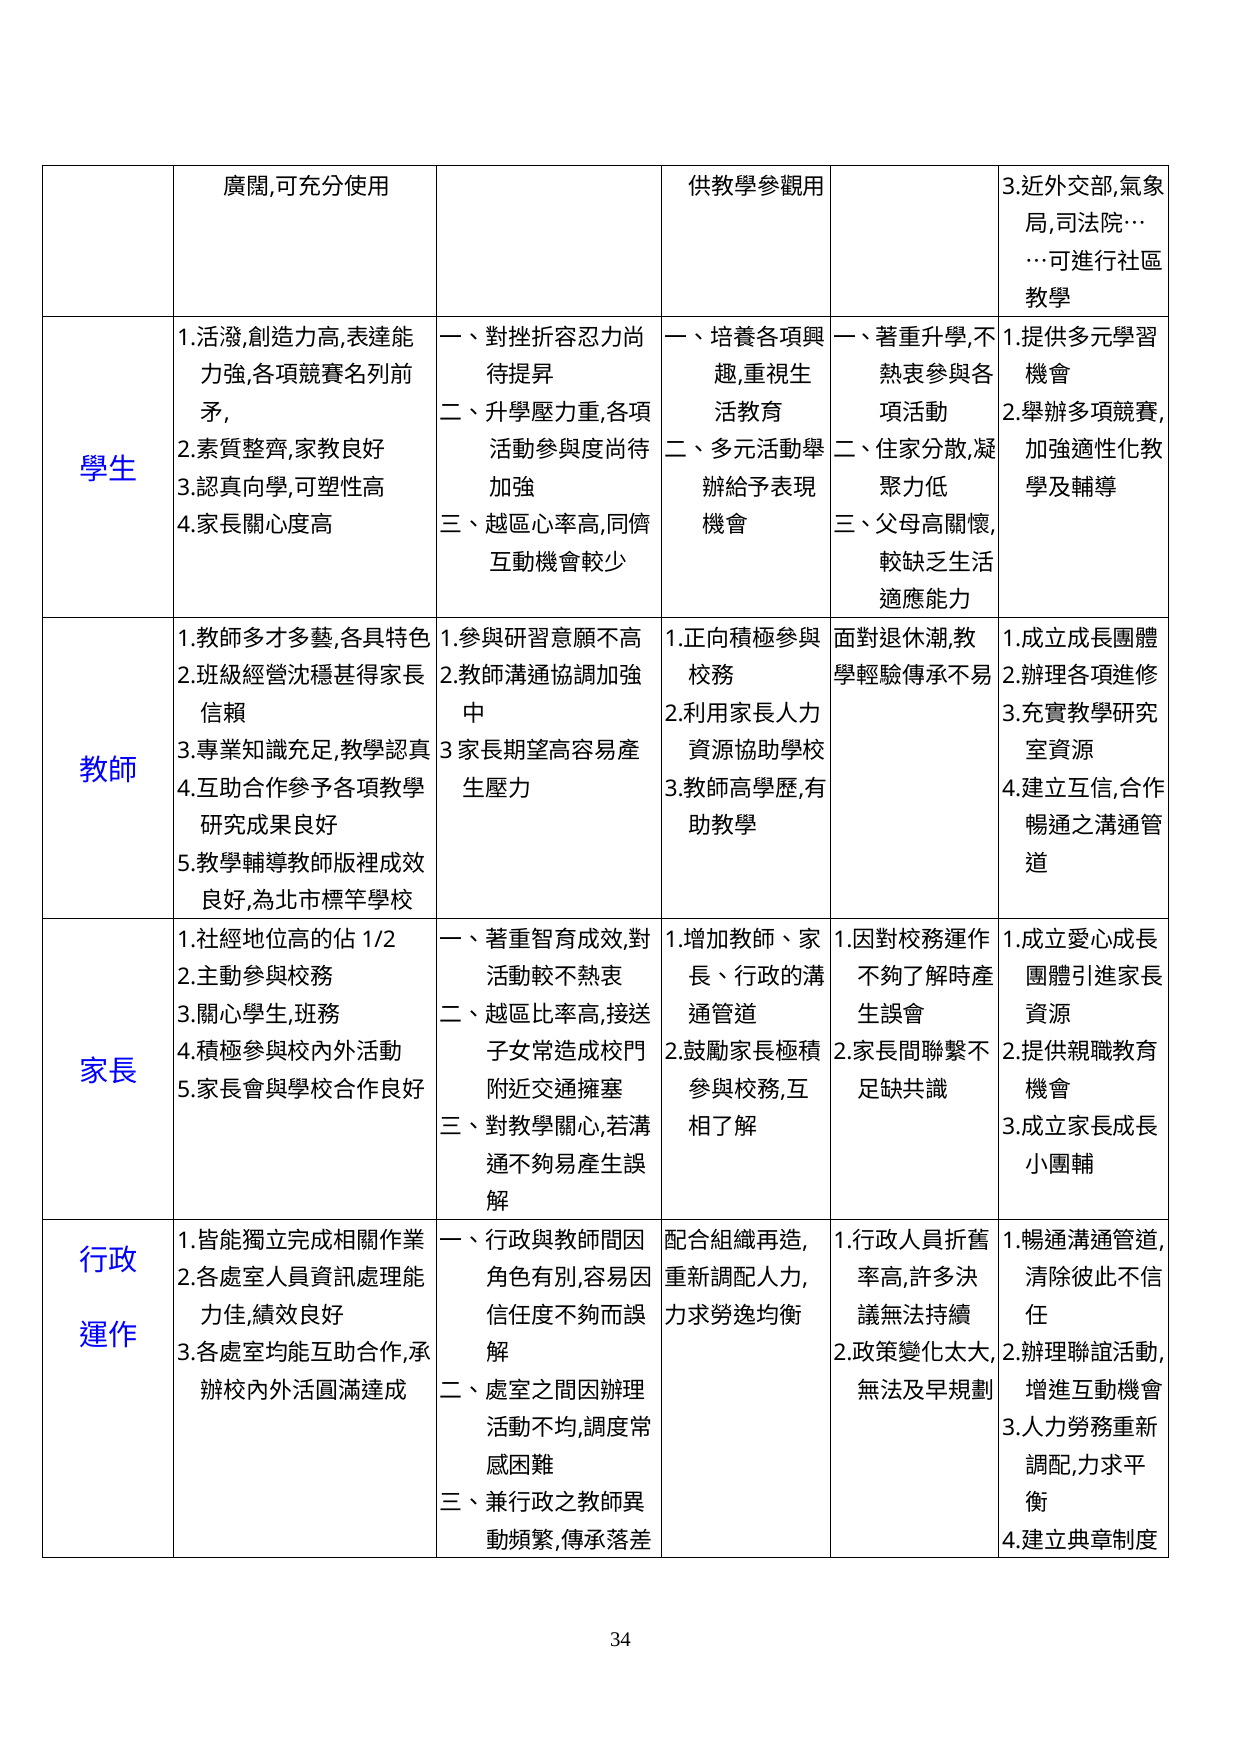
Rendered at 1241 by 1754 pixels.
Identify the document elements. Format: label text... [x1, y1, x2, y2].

table_cell 1.教師多才多藝,各具特色 2.班級經營沈穩甚得家長信賴 3.專業知識充足,教學認真 4.互助合作參予各項教學研究成果良好 5.教學輔導教師版裡成效良好,為北市標竿學校 [174, 618, 436, 918]
table_cell 1.因對校務運作不夠了解時產生誤會 2.家長間聯繫不足缺共識 [831, 919, 998, 1219]
table_cell 供教學參觀用 [662, 166, 830, 316]
table_cell 1.成立成長團體 2.辦理各項進修 3.充實教學研究室資源 4.建立互信,合作暢通之溝通管道 [999, 618, 1168, 918]
table_cell [437, 166, 661, 316]
table_cell 一、著重升學,不熱衷參與各項活動 二、住家分散,凝聚力低 三、父母高關懷,較缺乏生活適應能力 [831, 317, 998, 617]
table_cell 家長 [43, 919, 173, 1219]
table_cell 1.社經地位高的佔1/2 2.主動參與校務 3.關心學生,班務 4.積極參與校內外活動 5.家長會與學校合作良好 [174, 919, 436, 1219]
table_cell 3.近外交部,氣象局,司法院……可進行社區教學 [999, 166, 1168, 316]
table_cell 1.成立愛心成長團體引進家長資源 2.提供親職教育機會 3.成立家長成長小團輔 [999, 919, 1168, 1219]
table_cell 1.皆能獨立完成相關作業 2.各處室人員資訊處理能力佳,績效良好 3.各處室均能互助合作,承辦校內外活圓滿達成 [174, 1220, 436, 1557]
table_cell [831, 166, 998, 316]
table_cell 一、行政與教師間因角色有別,容易因信任度不夠而誤解 二、處室之間因辦理活動不均,調度常感困難 三、兼行政之教師異動頻繁,傳承落差 [437, 1220, 661, 1557]
table_cell 一、對挫折容忍力尚待提昇 二、升學壓力重,各項活動參與度尚待加強 三、越區心率高,同儕互動機會較少 [437, 317, 661, 617]
table_cell 1.正向積極參與校務 2.利用家長人力資源協助學校 3.教師高學歷,有助教學 [662, 618, 830, 918]
table_cell 行政 運作 [43, 1220, 173, 1557]
table_cell 一、培養各項興趣,重視生活教育 二、多元活動舉辦給予表現機會 [662, 317, 830, 617]
table_cell 1.參與研習意願不高 2.教師溝通協調加強中 3家長期望高容易產生壓力 [437, 618, 661, 918]
table_cell 面對退休潮,教學輕驗傳承不易 [831, 618, 998, 918]
table_cell 1.提供多元學習機會 2.舉辦多項競賽,加強適性化教學及輔導 [999, 317, 1168, 617]
table_cell 配合組織再造,重新調配人力,力求勞逸均衡 [662, 1220, 830, 1557]
table_cell 一、著重智育成效,對活動較不熱衷 二、越區比率高,接送子女常造成校門附近交通擁塞 三、對教學關心,若溝通不夠易產生誤解 [437, 919, 661, 1219]
table_cell 1.增加教師、家長、行政的溝通管道 2.鼓勵家長極積參與校務,互相了解 [662, 919, 830, 1219]
table_cell 學生 [43, 317, 173, 617]
table_cell 1.行政人員折舊率高,許多決議無法持續 2.政策變化太大,無法及早規劃 [831, 1220, 998, 1557]
table_cell 1.暢通溝通管道,清除彼此不信任 2.辦理聯誼活動,增進互動機會 3.人力勞務重新調配,力求平衡 4.建立典章制度 [999, 1220, 1168, 1557]
table_cell 廣闊,可充分使用 [174, 166, 436, 316]
table_cell 教師 [43, 618, 173, 918]
table_cell [43, 166, 173, 316]
table_cell 1.活潑,創造力高,表達能力強,各項競賽名列前矛, 2.素質整齊,家教良好 3.認真向學,可塑性高 4.家長關心度高 [174, 317, 436, 617]
